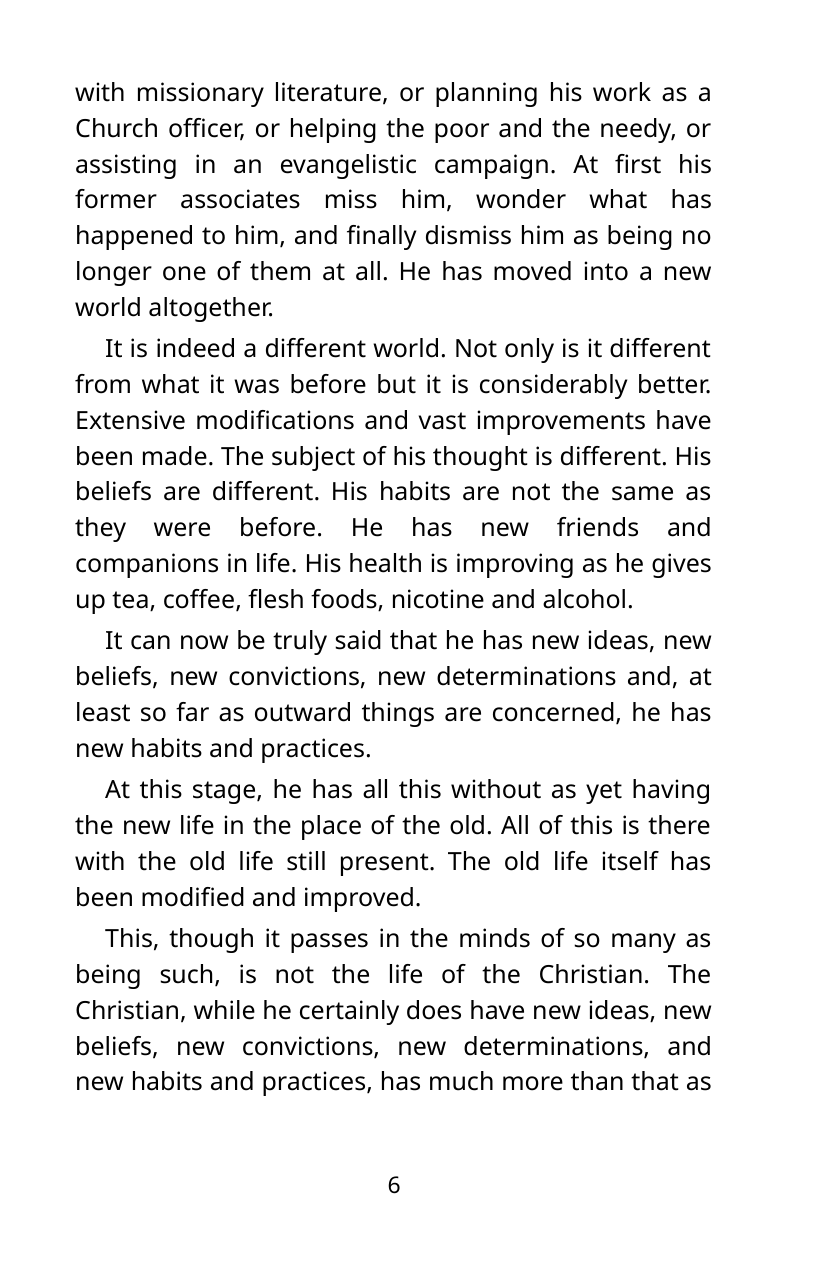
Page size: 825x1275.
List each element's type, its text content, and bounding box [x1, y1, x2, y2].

text It is indeed a different world. Not only is it different from what it was before but it is considerably better. Extensive modifications and vast improvements have been made. The subject of his thought is different. His beliefs are different. His habits are not the same as they were before. He has new friends and companions in life. His health is improving as he gives up tea, coffee, flesh foods, nicotine and alcohol. [75, 331, 712, 615]
text It can now be truly said that he has new ideas, new beliefs, new convictions, new determinations and, at least so far as outward things are concerned, he has new habits and practices. [75, 623, 712, 764]
text with missionary literature, or planning his work as a Church officer, or helping the poor and the needy, or assisting in an evangelistic campaign. At first his former associates miss him, wonder what has happened to him, and finally dismiss him as being no longer one of them at all. He has moved into a new world altogether. [75, 75, 712, 323]
text At this stage, he has all this without as yet having the new life in the place of the old. All of this is there with the old life still present. The old life itself has been modified and improved. [75, 772, 712, 913]
text This, though it passes in the minds of so many as being such, is not the life of the Christian. The Christian, while he certainly does have new ideas, new beliefs, new convictions, new determinations, and new habits and practices, has much more than that as [75, 921, 712, 1098]
